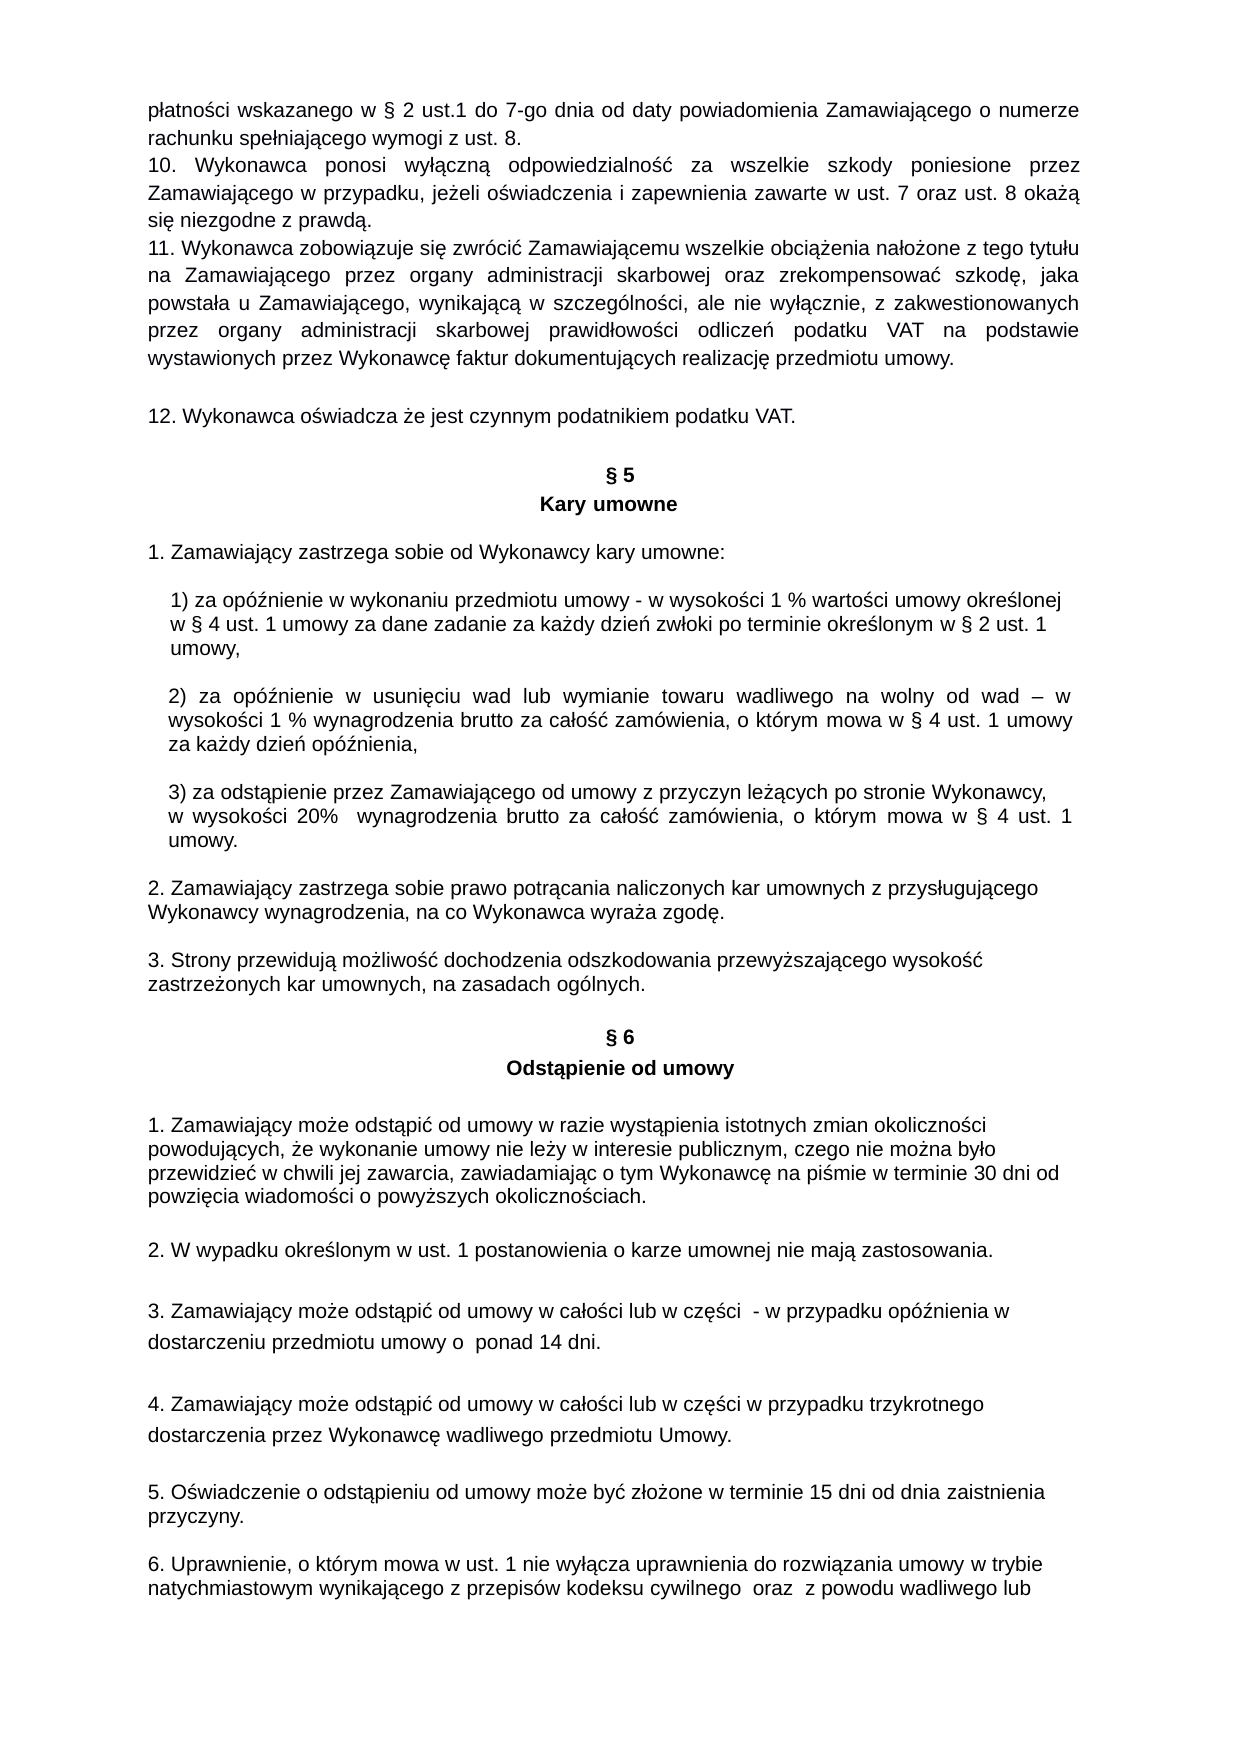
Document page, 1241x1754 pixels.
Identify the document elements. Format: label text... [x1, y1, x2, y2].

text 3) za odstąpienie przez Zamawiającego od umowy z przyczyn leżących po stronie Wykonawcy, [168, 780, 1073, 804]
text 3. Strony przewidują możliwość dochodzenia odszkodowania przewyższającego wysokość zastrzeżonych kar umownych, na zasadach ogólnych. [148, 948, 1072, 996]
list 12. Wykonawca oświadcza że jest czynnym podatnikiem podatku VAT. [148, 401, 1093, 429]
text 6. Uprawnienie, o którym mowa w ust. 1 nie wyłącza uprawnienia do rozwiązania umowy w trybie natychmiastowym wynikającego z przepisów kodeksu cywilnego oraz z powodu wadliwego lub [148, 1552, 1072, 1599]
text § 6 [438, 1020, 802, 1051]
list 10. Wykonawca ponosi wyłączną odpowiedzialność za wszelkie szkody poniesione przez Zamawiającego w przypadku, jeżeli oświadczenia i zapewnienia zawarte w ust. 7 oraz ust. 8 okażą się niezgodne z prawdą. [148, 153, 1081, 232]
list 11. Wykonawca zobowiązuje się zwrócić Zamawiającemu wszelkie obciążenia nałożone z tego tytułu na Zamawiającego przez organy administracji skarbowej oraz zrekompensować szkodę, jaka powstała u Zamawiającego, wynikającą w szczególności, ale nie wyłącznie, z zakwestionowanych przez organy administracji skarbowej prawidłowości odliczeń podatku VAT na podstawie wystawionych przez Wykonawcę faktur dokumentujących realizację przedmiotu umowy. [148, 236, 1080, 369]
text 5. Oświadczenie o odstąpieniu od umowy może być złożone w terminie 15 dni od dnia zaistnienia przyczyny. [148, 1480, 1072, 1528]
text 1) za opóźnienie w wykonaniu przedmiotu umowy - w wysokości 1 % wartości umowy określonej [136, 588, 1073, 612]
text w wysokości 20% wynagrodzenia brutto za całość zamówienia, o którym mowa w § 4 ust. 1 umowy. [168, 804, 1073, 852]
text 2. Zamawiający zastrzega sobie prawo potrącania naliczonych kar umownych z przysługującego Wykonawcy wynagrodzenia, na co Wykonawca wyraża zgodę. [148, 876, 1072, 924]
text § 5 [438, 458, 802, 489]
text 1. Zamawiający może odstąpić od umowy w razie wystąpienia istotnych zmian okoliczności powodujących, że wykonanie umowy nie leży w interesie publicznym, czego nie można było przewidzieć w chwili jej zawarcia, zawiadamiając o tym Wykonawcę na piśmie w terminie 30 dni od powzięcia wiadomości o powyższych okolicznościach. [148, 1112, 1072, 1208]
text Odstąpienie od umowy [438, 1051, 802, 1082]
text umowy, [136, 636, 1073, 660]
text 2) za opóźnienie w usunięciu wad lub wymianie towaru wadliwego na wolny od wad – w wysokości 1 % wynagrodzenia brutto za całość zamówienia, o którym mowa w § 4 ust. 1 umowy za każdy dzień opóźnienia, [168, 684, 1073, 756]
text Kary umowne [148, 492, 1093, 516]
text 4. Zamawiający może odstąpić od umowy w całości lub w części w przypadku trzykrotnego dostarczenia przez Wykonawcę wadliwego przedmiotu Umowy. [148, 1387, 1093, 1449]
text w § 4 ust. 1 umowy za dane zadanie za każdy dzień zwłoki po terminie określonym w § 2 ust. 1 [136, 612, 1073, 636]
text 1. Zamawiający zastrzega sobie od Wykonawcy kary umowne: [148, 540, 1093, 564]
text 3. Zamawiający może odstąpić od umowy w całości lub w części - w przypadku opóźnienia w dostarczeniu przedmiotu umowy o ponad 14 dni. [148, 1294, 1093, 1356]
list płatności wskazanego w § 2 ust.1 do 7-go dnia od daty powiadomienia Zamawiającego o numerze rachunku spełniającego wymogi z ust. 8. [148, 98, 1081, 149]
text 2. W wypadku określonym w ust. 1 postanowienia o karze umownej nie mają zastosowania. [148, 1232, 1093, 1263]
